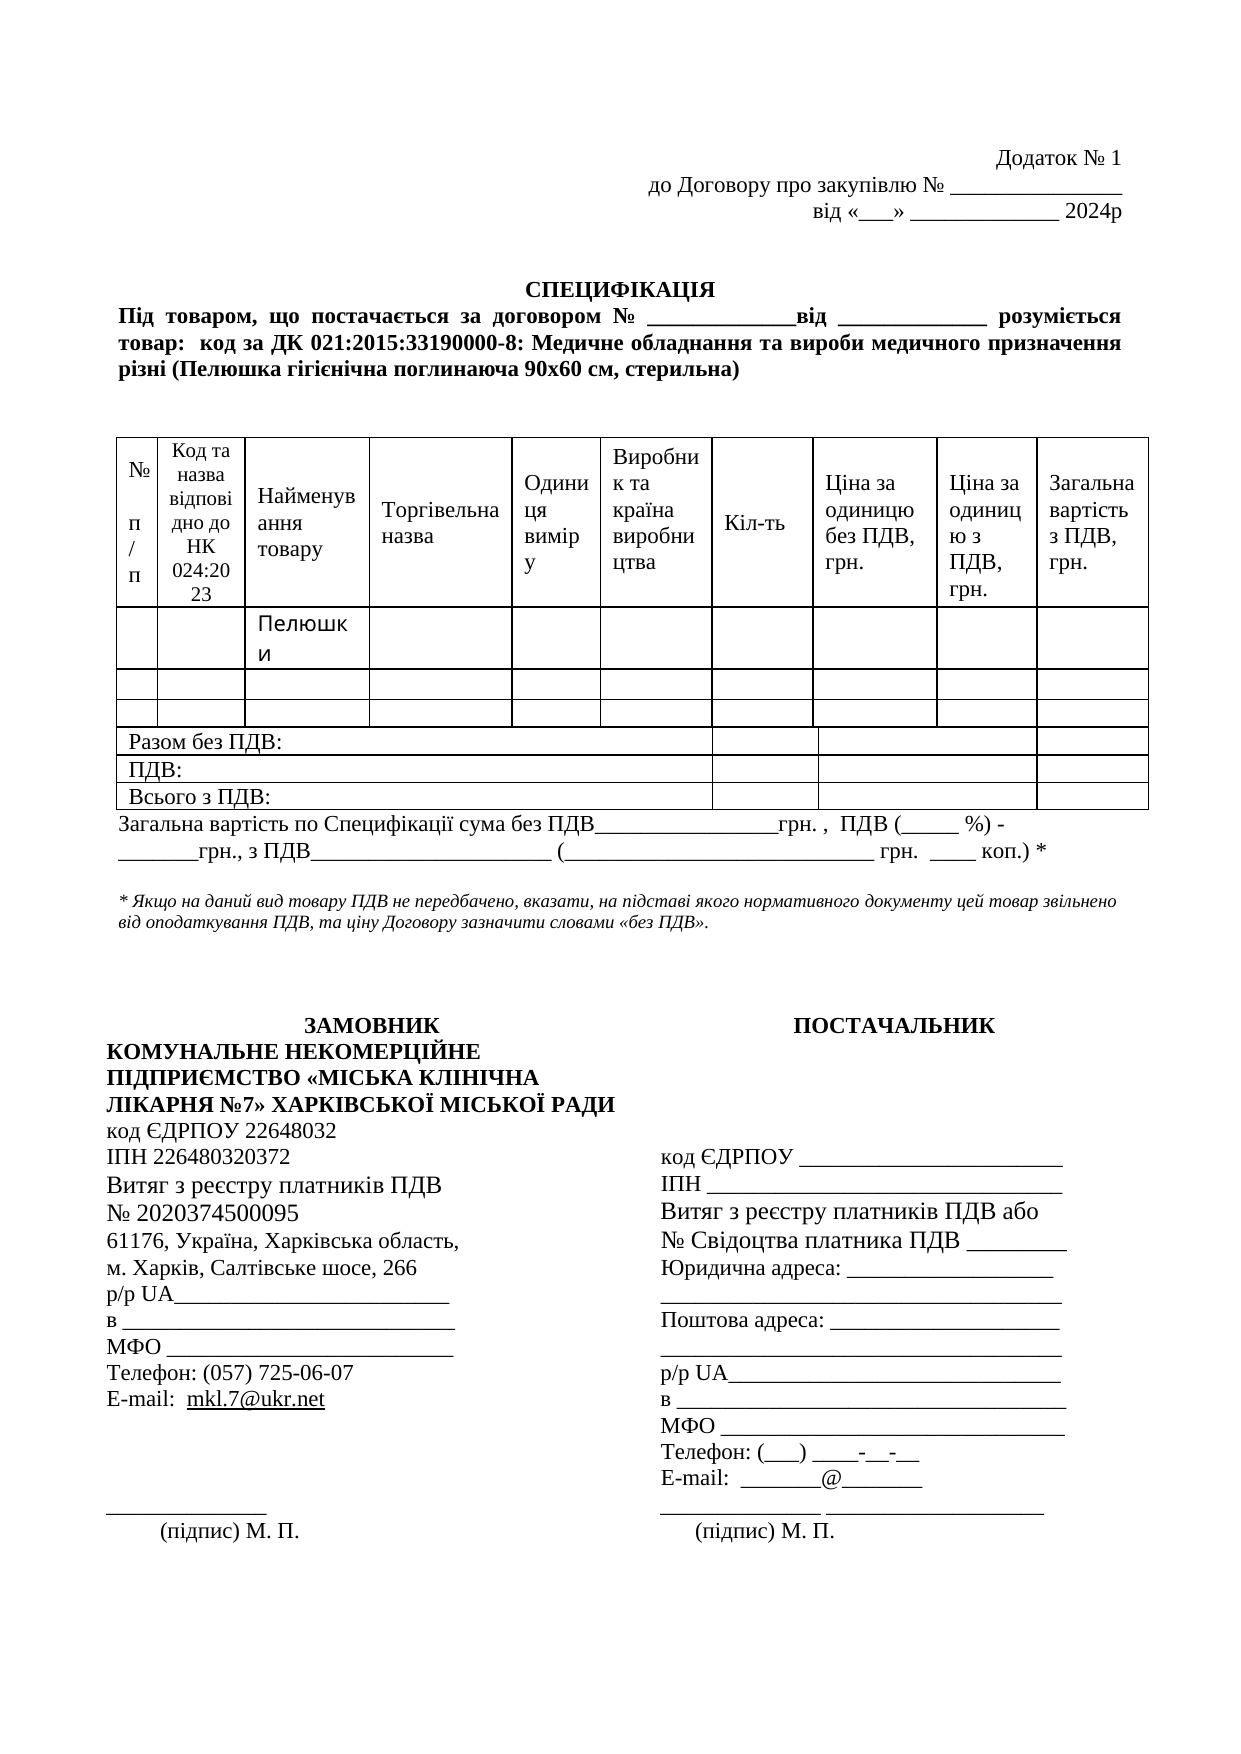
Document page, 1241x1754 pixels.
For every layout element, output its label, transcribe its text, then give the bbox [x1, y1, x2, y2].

table_cell [370, 700, 511, 726]
table_cell [117, 670, 157, 699]
text Загальна вартість по Специфікації сума без ПДВ________________грн. , ПДВ (_____ %) - _______грн., з ПДВ_____________________ (___________________________ грн. ____ коп.) * [118, 810, 1122, 863]
table_cell [1038, 756, 1148, 782]
table_cell [370, 670, 511, 699]
table_header № п/п [117, 438, 157, 606]
table_cell [713, 700, 812, 726]
table_cell [1038, 608, 1148, 668]
table_header Ціна за одиницю без ПДВ, грн. [814, 438, 936, 606]
table_cell [819, 756, 1036, 782]
table_cell [938, 700, 1036, 726]
table_cell [1038, 670, 1148, 699]
table_header Виробник та країна виробництва [601, 438, 711, 606]
table_header ЗАМОВНИК [95, 1012, 649, 1038]
table_cell [513, 670, 600, 699]
table_header Торгівельна назва [370, 438, 511, 606]
table_cell [814, 608, 936, 668]
text до Договору про закупівлю № _______________ [118, 171, 1122, 197]
table_cell [246, 670, 369, 699]
table_cell [1038, 783, 1148, 809]
table_cell код ЄДРПОУ _______________________ ІПН _______________________________ Витяг з реєстру платників ПДВ або № Свідоцтва платника ПДВ ________ Юридична адреса: __________________ ___________________________________ Поштова адреса: ____________________ ___________________________________ р/р UA_____________________________ в __________________________________ МФО ______________________________ Телефон: (___) ____-__-__ E-mail: _______@_______ ______________ ___________________ (підпис) М. П. [649, 1038, 1140, 1570]
table_cell [938, 608, 1036, 668]
table_cell [713, 756, 818, 782]
table_header Одиниця виміру [513, 438, 600, 606]
table_cell [713, 608, 812, 668]
table_cell [158, 700, 244, 726]
table_header ПОСТАЧАЛЬНИК [649, 1012, 1140, 1038]
table_cell [246, 700, 369, 726]
table_cell [117, 608, 157, 668]
table_cell КОМУНАЛЬНЕ НЕКОМЕРЦІЙНЕ ПІДПРИЄМСТВО «МІСЬКА КЛІНІЧНА ЛІКАРНЯ №7» ХАРКІВСЬКОЇ МІСЬКОЇ РАДИ код ЄДРПОУ 22648032 ІПН 226480320372 Витяг з реєстру платників ПДВ № 2020374500095 61176, Україна, Харківська область, м. Харків, Салтівське шосе, 266 р/р UA________________________ в _____________________________ МФО _________________________ Телефон: (057) 725-06-07 E-mail: mkl.7@ukr.net ______________ (підпис) М. П. [95, 1038, 649, 1570]
table_cell Всього з ПДВ: [117, 783, 712, 809]
table_cell [513, 608, 600, 668]
table_cell [601, 608, 711, 668]
table_header Найменування товару [246, 438, 369, 606]
table_cell [513, 700, 600, 726]
table_cell [713, 728, 818, 754]
table_cell [370, 608, 511, 668]
table_cell [1038, 700, 1148, 726]
table_cell [601, 700, 711, 726]
table_cell [601, 670, 711, 699]
table_cell [938, 670, 1036, 699]
table_header Загальна вартість з ПДВ, грн. [1038, 438, 1148, 606]
text Під товаром, що постачається за договором № _____________від _____________ розуміється товар: код за ДК 021:2015:33190000-8: Медичне обладнання та вироби медичного призначення різні (Пелюшка гігієнічна поглинаюча 90х60 см, стерильна) [118, 303, 1122, 382]
table_cell Разом без ПДВ: [117, 728, 712, 754]
text * Якщо на даний вид товару ПДВ не передбачено, вказати, на підставі якого нормативного документу цей товар звільнено від оподаткування ПДВ, та ціну Договору зазначити словами «без ПДВ». [118, 889, 1122, 933]
table_cell [713, 670, 812, 699]
table_cell ПДВ: [117, 756, 712, 782]
table_cell [117, 700, 157, 726]
text СПЕЦИФІКАЦІЯ [118, 276, 1122, 303]
table_header Ціна за одиницю з ПДВ, грн. [938, 438, 1036, 606]
table_header Кіл-ть [713, 438, 812, 606]
table_cell [1038, 728, 1148, 754]
text від «___» _____________ 2024р [118, 197, 1122, 223]
table_cell [158, 670, 244, 699]
table_cell Пелюшки [246, 608, 369, 668]
table_cell [814, 700, 936, 726]
text Додаток № 1 [118, 144, 1122, 171]
table_cell [158, 608, 244, 668]
table_header Код та назва відповідно до НК 024:2023 [158, 438, 244, 606]
table_cell [713, 783, 818, 809]
table_cell [814, 670, 936, 699]
table_cell [819, 728, 1036, 754]
table_cell [819, 783, 1036, 809]
